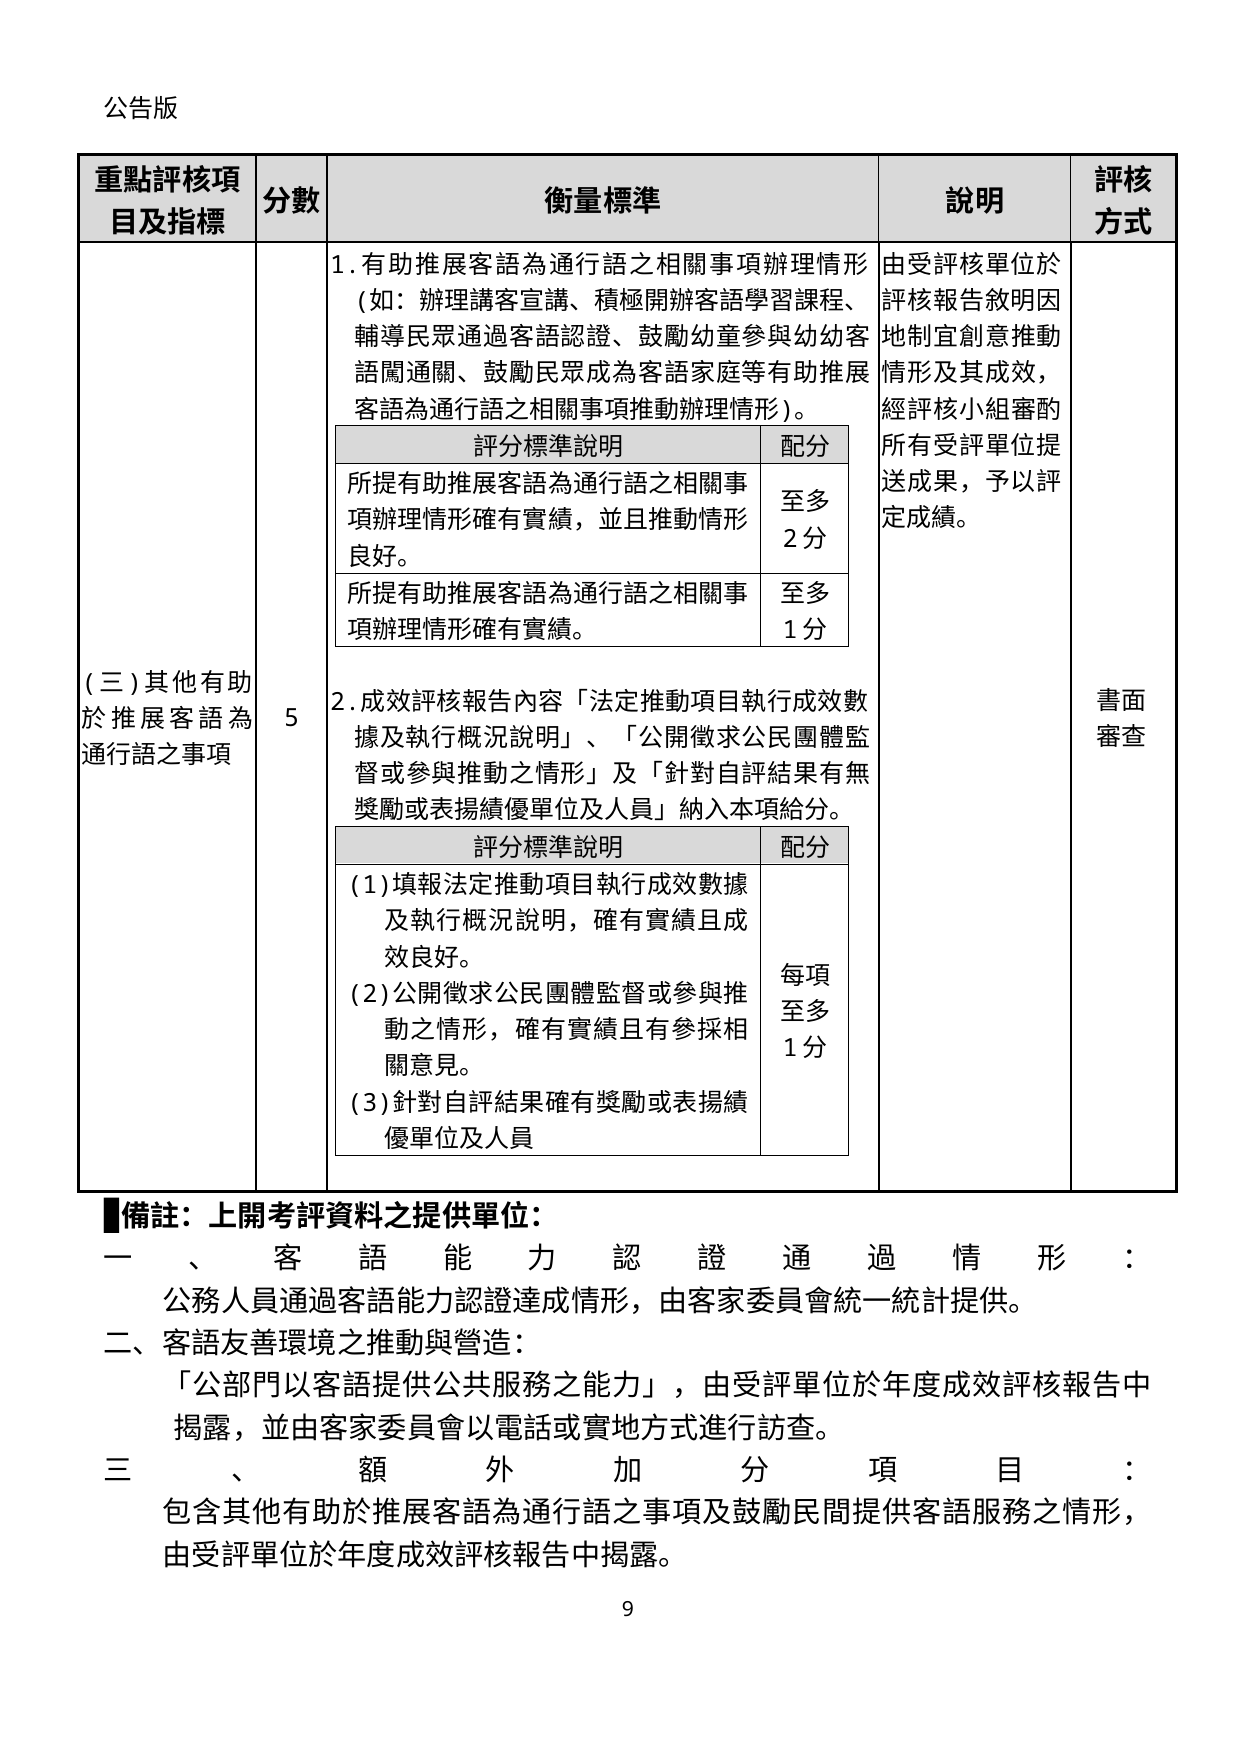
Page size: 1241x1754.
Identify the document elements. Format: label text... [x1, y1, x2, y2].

table_cell 所提有助推展客語為通行語之相關事項辦理情形確有實績。 [336, 574, 760, 646]
table_cell 1.有助推展客語為通行語之相關事項辦理情形(如：辦理講客宣講、積極開辦客語學習課程、輔導民眾通過客語認證、鼓勵幼童參與幼幼客語闖通關、鼓勵民眾成為客語家庭等有助推展客語為通行語之相關事項推動辦理情形)。 2.成效評核報告內容「法定推動項目執行成效數據及執行概況說明」、「公開徵求公民團體監督或參與推動之情形」及「針對自評結果有無獎勵或表揚績優單位及人員」納入本項給分。 [328, 243, 878, 1189]
text 一、客語能力認證通過情形： 公務人員通過客語能力認證達成情形，由客家委員會統一統計提供。 [103, 1235, 1152, 1320]
text ▉備註：上開考評資料之提供單位： [103, 1193, 1152, 1235]
table_header 說明 [879, 156, 1070, 241]
table_header 衡量標準 [328, 156, 878, 241]
table_header 分數 [257, 156, 326, 241]
table_cell 5 [257, 243, 326, 1189]
table_header 配分 [761, 426, 848, 463]
text 三、額外加分項目： 包含其他有助於推展客語為通行語之事項及鼓勵民間提供客語服務之情形，由受評單位於年度成效評核報告中揭露。 [103, 1447, 1152, 1573]
table_header 配分 [761, 827, 848, 863]
table_cell 填報法定推動項目執行成效數據及執行概況說明，確有實績且成效良好。 公開徵求公民團體監督或參與推動之情形，確有實績且有參採相關意見。 針對自評結果確有獎勵或表揚績優單位及人員 [336, 865, 760, 1154]
table_cell 每項至多 1分 [761, 865, 848, 1154]
table_cell 書面 審查 [1072, 243, 1175, 1189]
table_cell 所提有助推展客語為通行語之相關事項辦理情形確有實績，並且推動情形良好。 [336, 464, 760, 572]
table_header 評核 方式 [1071, 156, 1175, 241]
table_header 評分標準說明 [336, 426, 760, 463]
table_header 評分標準說明 [336, 827, 760, 863]
text 「公部門以客語提供公共服務之能力」，由受評單位於年度成效評核報告中揭露，並由客家委員會以電話或實地方式進行訪查。 [162, 1362, 1152, 1447]
text 二、客語友善環境之推動與營造： [103, 1320, 1152, 1362]
table_cell 至多 2分 [761, 464, 848, 572]
table_cell (三)其他有助於推展客語為通行語之事項 [80, 243, 255, 1189]
table_cell 至多 1分 [761, 574, 848, 646]
table_cell 由受評核單位於評核報告敘明因地制宜創意推動情形及其成效，經評核小組審酌所有受評單位提送成果，予以評定成績。 [880, 243, 1070, 1189]
table_header 重點評核項目及指標 [80, 156, 255, 241]
